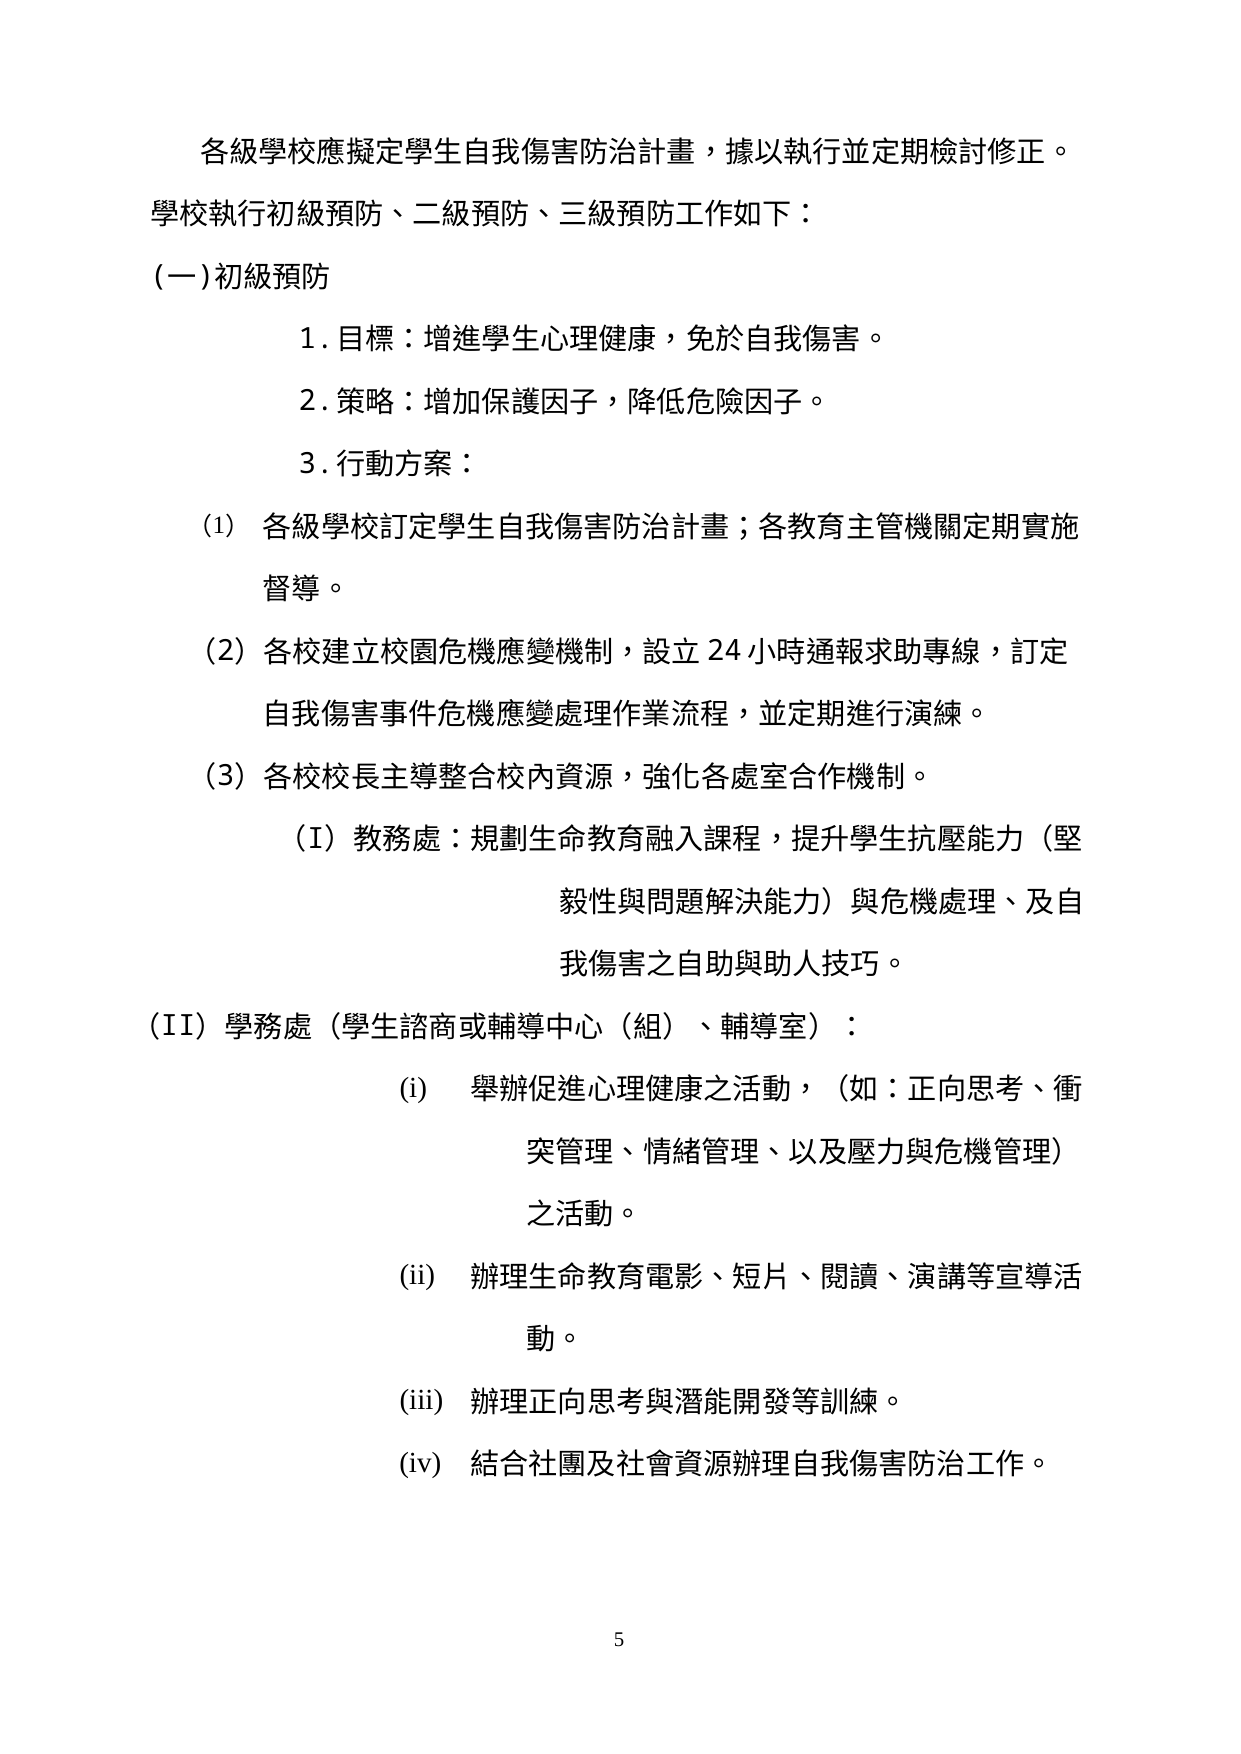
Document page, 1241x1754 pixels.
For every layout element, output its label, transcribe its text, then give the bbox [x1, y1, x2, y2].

text 學校執行初級預防、二級預防、三級預防工作如下： [150, 170, 1122, 233]
list 各校建立校園危機應變機制，設立24小時通報求助專線，訂定自我傷害事件危機應變處理作業流程，並定期進行演練。 [187, 608, 1087, 733]
list 策略：增加保護因子，降低危險因子。 [298, 358, 1087, 420]
list 各級學校訂定學生自我傷害防治計畫；各教育主管機關定期實施督導。 [187, 483, 1087, 608]
list 教務處：規劃生命教育融入課程，提升學生抗壓能力（堅毅性與問題解決能力）與危機處理、及自我傷害之自助與助人技巧。 [278, 795, 1087, 983]
list 結合社團及社會資源辦理自我傷害防治工作。 [399, 1420, 1087, 1483]
list 學務處（學生諮商或輔導中心（組）、輔導室）： [131, 983, 1087, 1045]
text 各級學校應擬定學生自我傷害防治計畫，據以執行並定期檢討修正。 [150, 108, 1087, 170]
list 辦理正向思考與潛能開發等訓練。 [399, 1358, 1087, 1420]
list 目標：增進學生心理健康，免於自我傷害。 [298, 295, 1087, 358]
list 行動方案： [298, 420, 1087, 483]
list 辦理生命教育電影、短片、閱讀、演講等宣導活動。 [399, 1233, 1087, 1358]
list 各校校長主導整合校內資源，強化各處室合作機制。 [187, 733, 1087, 795]
text (一)初級預防 [150, 233, 1087, 295]
list 舉辦促進心理健康之活動，（如：正向思考、衝突管理、情緒管理、以及壓力與危機管理）之活動。 [399, 1045, 1087, 1233]
